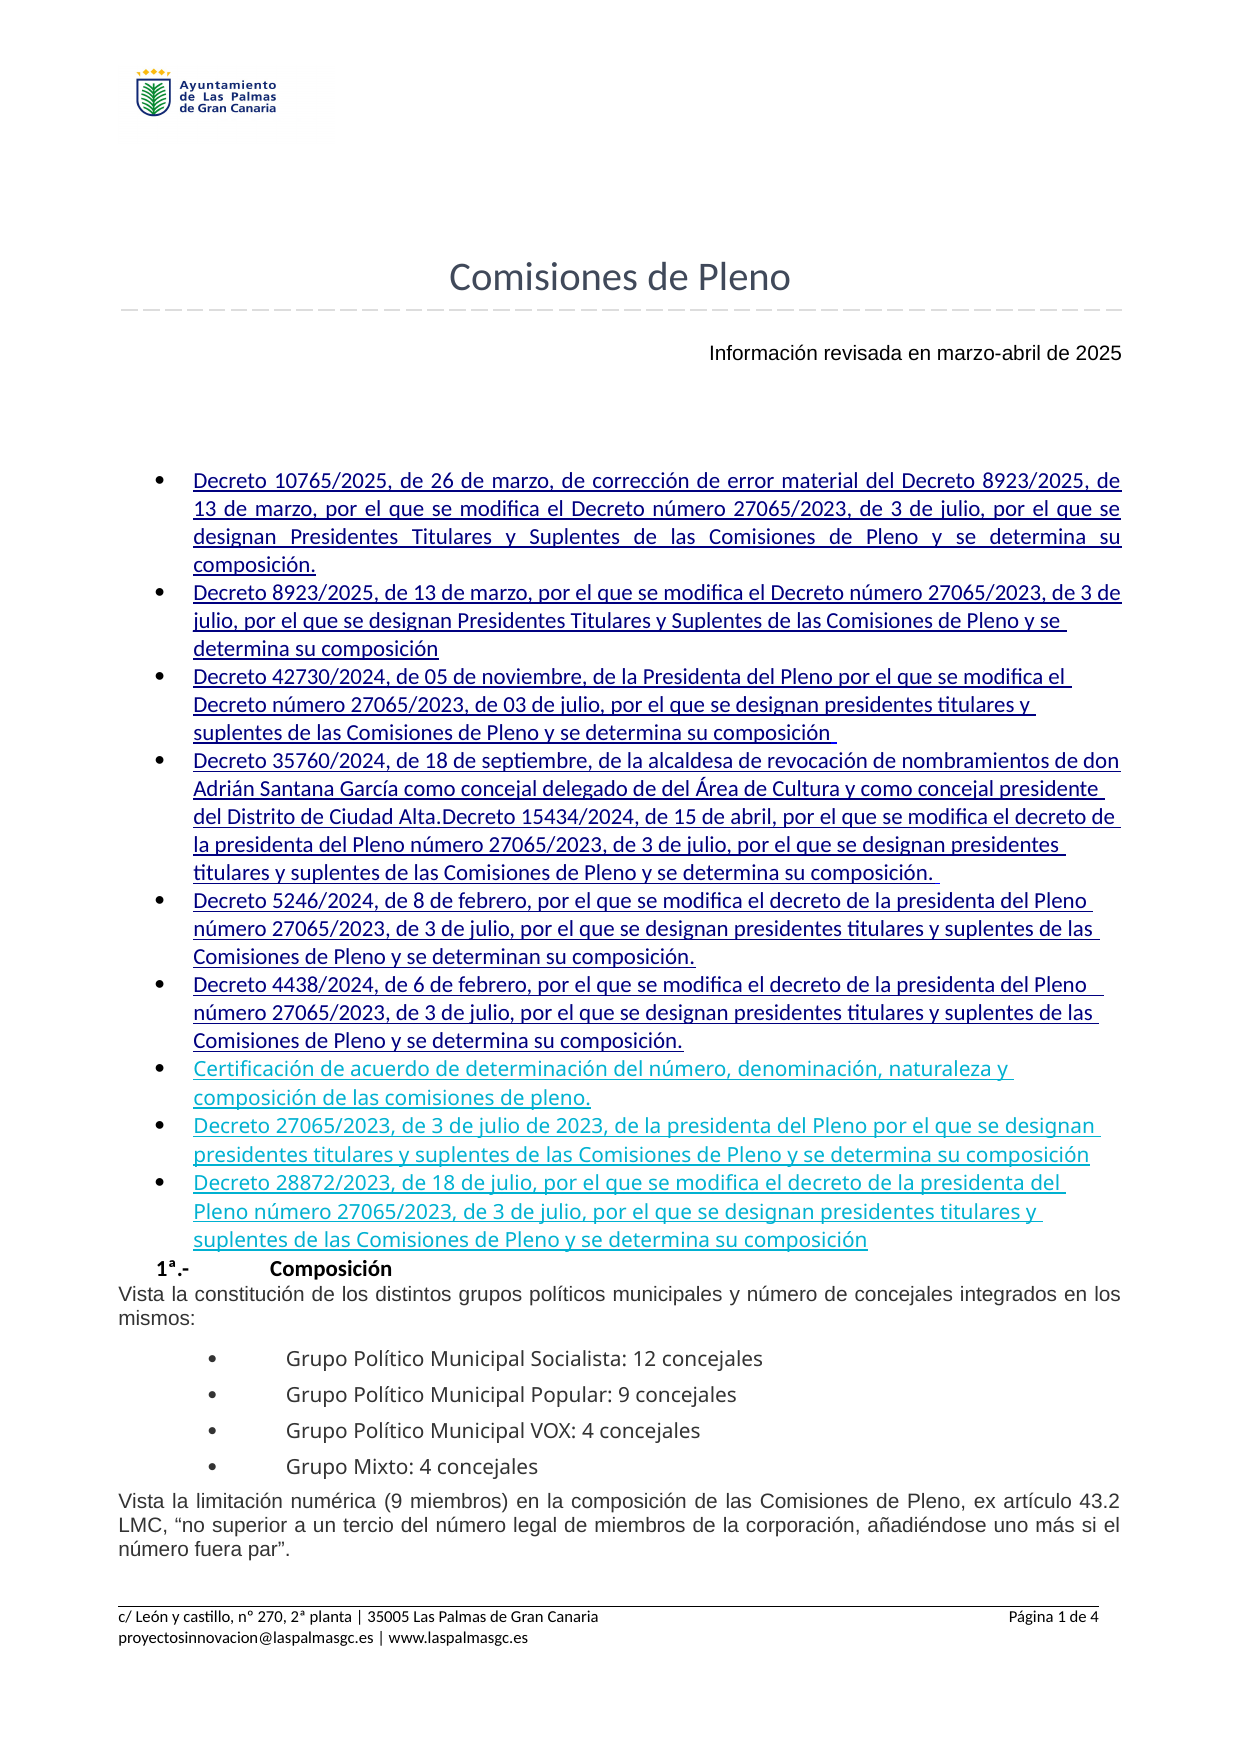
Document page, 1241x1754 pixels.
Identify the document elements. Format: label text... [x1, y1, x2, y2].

text Información revisada en marzo-abril de 2025 [118, 334, 1122, 365]
list Decreto 8923/2025, de 13 de marzo, por el que se modifica el Decreto número 27065/2023, de 3 de julio, por el que se designan Presidentes Titulares y Suplentes de las Comisiones de Pleno y se determina su composición [156, 578, 1122, 662]
list Decreto 4438/2024, de 6 de febrero, por el que se modifica el decreto de la presidenta del Pleno número 27065/2023, de 3 de julio, por el que se designan presidentes titulares y suplentes de las Comisiones de Pleno y se determina su composición. [156, 971, 1122, 1054]
list Decreto 35760/2024, de 18 de septiembre, de la alcaldesa de revocación de nombramientos de don Adrián Santana García como concejal delegado de del Área de Cultura y como concejal presidente del Distrito de Ciudad Alta.Decreto 15434/2024, de 15 de abril, por el que se modifica el decreto de la presidenta del Pleno número 27065/2023, de 3 de julio, por el que se designan presidentes titulares y suplentes de las Comisiones de Pleno y se determina su composición. [156, 746, 1122, 886]
list Grupo Político Municipal VOX: 4 concejales [209, 1416, 1122, 1444]
list Grupo Político Municipal Socialista: 12 concejales [209, 1344, 1122, 1372]
list Certificación de acuerdo de determinación del número, denominación, naturaleza y composición de las comisiones de pleno. [156, 1054, 1122, 1111]
list Grupo Mixto: 4 concejales [209, 1452, 1122, 1481]
subtitle Composición [156, 1254, 1122, 1282]
list Decreto 42730/2024, de 05 de noviembre, de la Presidenta del Pleno por el que se modifica el Decreto número 27065/2023, de 03 de julio, por el que se designan presidentes titulares y suplentes de las Comisiones de Pleno y se determina su composición [156, 662, 1122, 746]
list Decreto 10765/2025, de 26 de marzo, de corrección de error material del Decreto 8923/2025, de 13 de marzo, por el que se modifica el Decreto número 27065/2023, de 3 de julio, por el que se designan Presidentes Titulares y Suplentes de las Comisiones de Pleno y se determina su composición. [156, 466, 1122, 578]
text Vista la limitación numérica (9 miembros) en la composición de las Comisiones de Pleno, ex artículo 43.2 LMC, “no superior a un tercio del número legal de miembros de la corporación, añadiéndose uno más si el número fuera par”. [118, 1489, 1122, 1561]
list Decreto 28872/2023, de 18 de julio, por el que se modifica el decreto de la presidenta del Pleno número 27065/2023, de 3 de julio, por el que se designan presidentes titulares y suplentes de las Comisiones de Pleno y se determina su composición [156, 1168, 1122, 1254]
list Decreto 5246/2024, de 8 de febrero, por el que se modifica el decreto de la presidenta del Pleno número 27065/2023, de 3 de julio, por el que se designan presidentes titulares y suplentes de las Comisiones de Pleno y se determinan su composición. [156, 886, 1122, 971]
text Vista la constitución de los distintos grupos políticos municipales y número de concejales integrados en los mismos: [118, 1282, 1122, 1329]
subtitle Comisiones de Pleno [118, 251, 1122, 311]
list Decreto 27065/2023, de 3 de julio de 2023, de la presidenta del Pleno por el que se designan presidentes titulares y suplentes de las Comisiones de Pleno y se determina su composición [156, 1111, 1122, 1168]
list Grupo Político Municipal Popular: 9 concejales [209, 1380, 1122, 1408]
